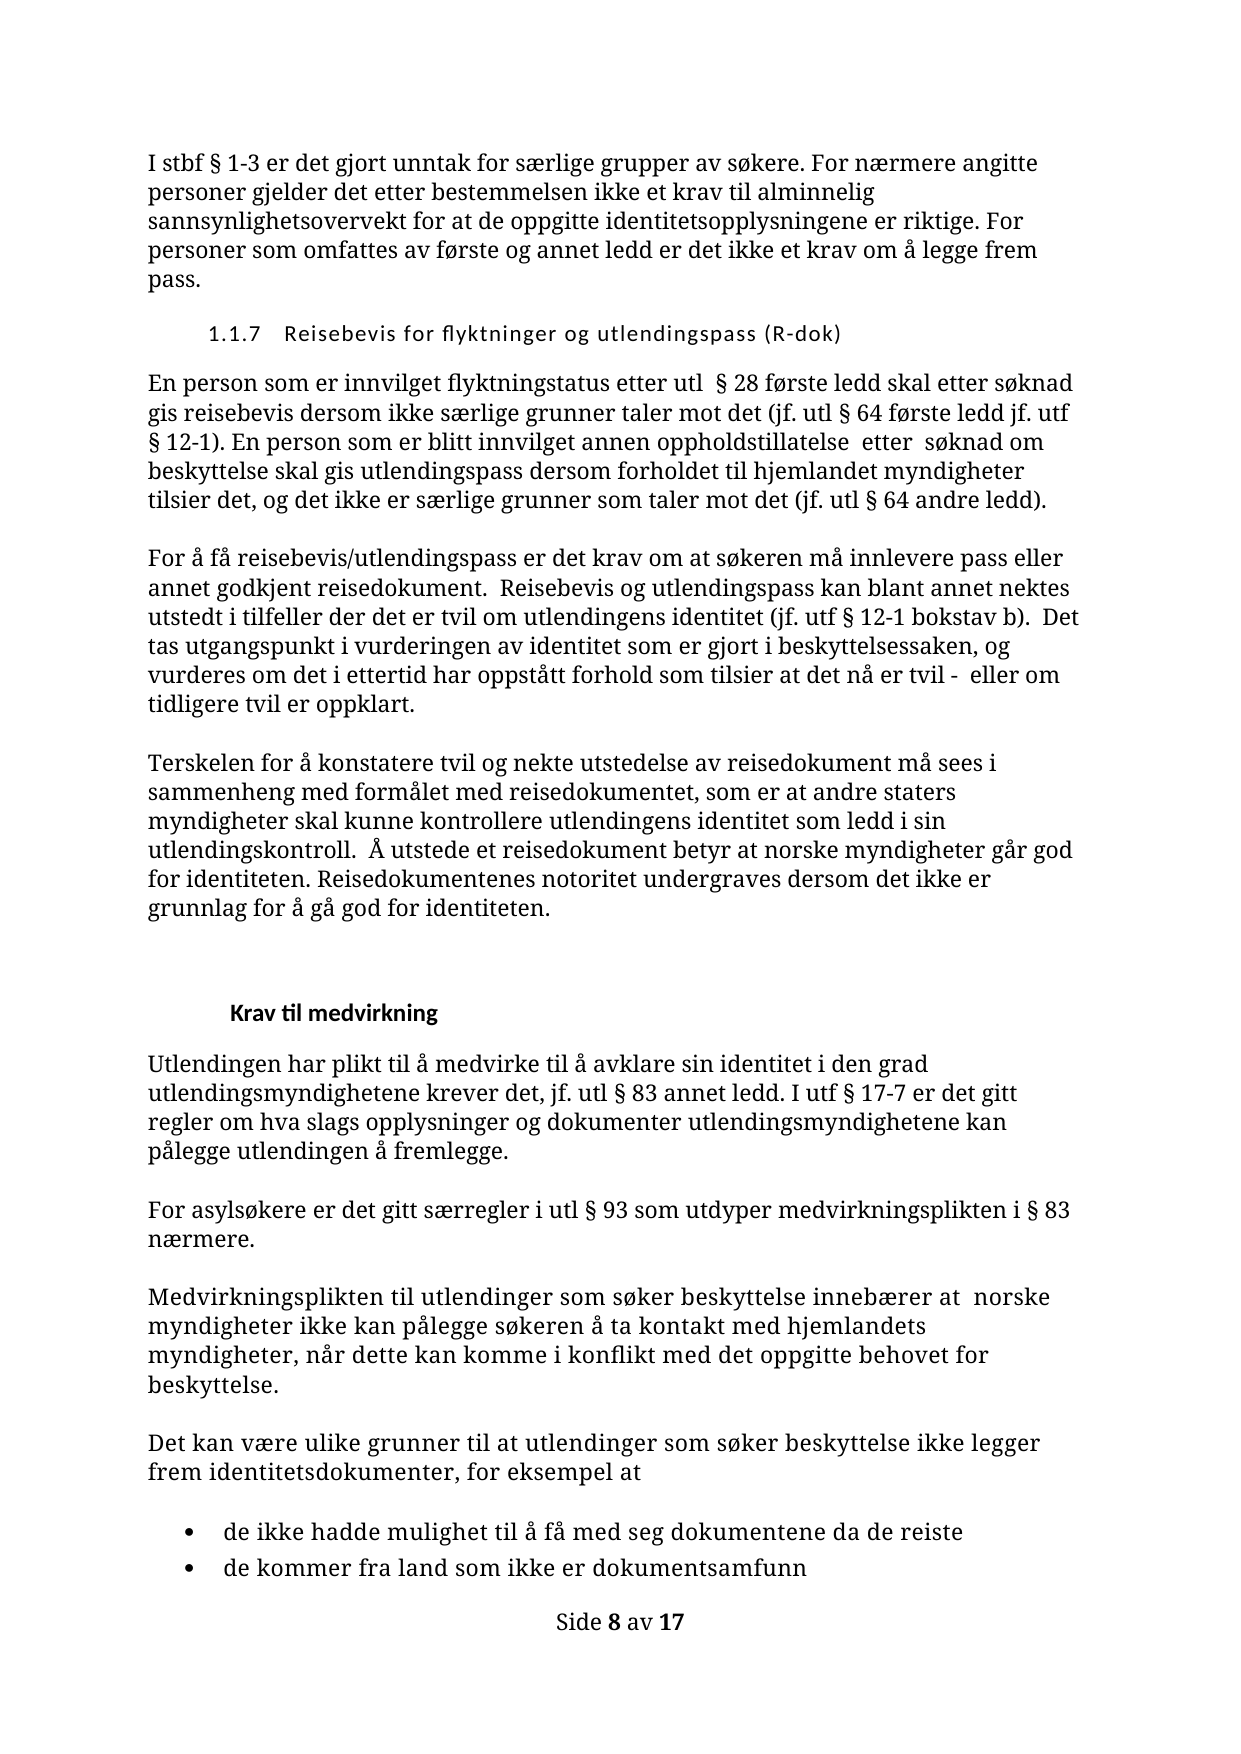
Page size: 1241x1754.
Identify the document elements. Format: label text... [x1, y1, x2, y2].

subtitle Reisebevis for flyktninger og utlendingspass (R-dok) [208, 318, 1093, 348]
text En person som er innvilget flyktningstatus etter utl § 28 første ledd skal etter søknad gis reisebevis dersom ikke særlige grunner taler mot det (jf. utl § 64 første ledd jf. utf § 12-1). En person som er blitt innvilget annen oppholdstillatelse etter søknad om beskyttelse skal gis utlendingspass dersom forholdet til hjemlandet myndigheter tilsier det, og det ikke er særlige grunner som taler mot det (jf. utl § 64 andre ledd). [148, 368, 1084, 514]
text Medvirkningsplikten til utlendinger som søker beskyttelse innebærer at norske myndigheter ikke kan pålegge søkeren å ta kontakt med hjemlandets myndigheter, når dette kan komme i konflikt med det oppgitte behovet for beskyttelse. [148, 1282, 1083, 1399]
text I stbf § 1-3 er det gjort unntak for særlige grupper av søkere. For nærmere angitte personer gjelder det etter bestemmelsen ikke et krav til alminnelig sannsynlighetsovervekt for at de oppgitte identitetsopplysningene er riktige. For personer som omfattes av første og annet ledd er det ikke et krav om å legge frem pass. [148, 148, 1093, 293]
list de ikke hadde mulighet til å få med seg dokumentene da de reiste [185, 1516, 1083, 1547]
text Terskelen for å konstatere tvil og nekte utstedelse av reisedokument må sees i sammenheng med formålet med reisedokumentet, som er at andre staters myndigheter skal kunne kontrollere utlendingens identitet som ledd i sin utlendingskontroll. Å utstede et reisedokument betyr at norske myndigheter går god for identiteten. Reisedokumentenes notoritet undergraves dersom det ikke er grunnlag for å gå god for identiteten. [148, 748, 1093, 923]
text Det kan være ulike grunner til at utlendinger som søker beskyttelse ikke legger frem identitetsdokumenter, for eksempel at [148, 1428, 1083, 1486]
subtitle Krav til medvirkning [208, 998, 1093, 1028]
text For asylsøkere er det gitt særregler i utl § 93 som utdyper medvirkningsplikten i § 83 nærmere. [148, 1195, 1083, 1253]
text Utlendingen har plikt til å medvirke til å avklare sin identitet i den grad utlendingsmyndighetene krever det, jf. utl § 83 annet ledd. I utf § 17-7 er det gitt regler om hva slags opplysninger og dokumenter utlendingsmyndighetene kan pålegge utlendingen å fremlegge. [148, 1049, 1046, 1166]
text For å få reisebevis/utlendingspass er det krav om at søkeren må innlevere pass eller annet godkjent reisedokument. Reisebevis og utlendingspass kan blant annet nektes utstedt i tilfeller der det er tvil om utlendingens identitet (jf. utf § 12-1 bokstav b). Det tas utgangspunkt i vurderingen av identitet som er gjort i beskyttelsessaken, og vurderes om det i ettertid har oppstått forhold som tilsier at det nå er tvil - eller om tidligere tvil er oppklart. [148, 543, 1084, 718]
list de kommer fra land som ikke er dokumentsamfunn [185, 1552, 1083, 1583]
